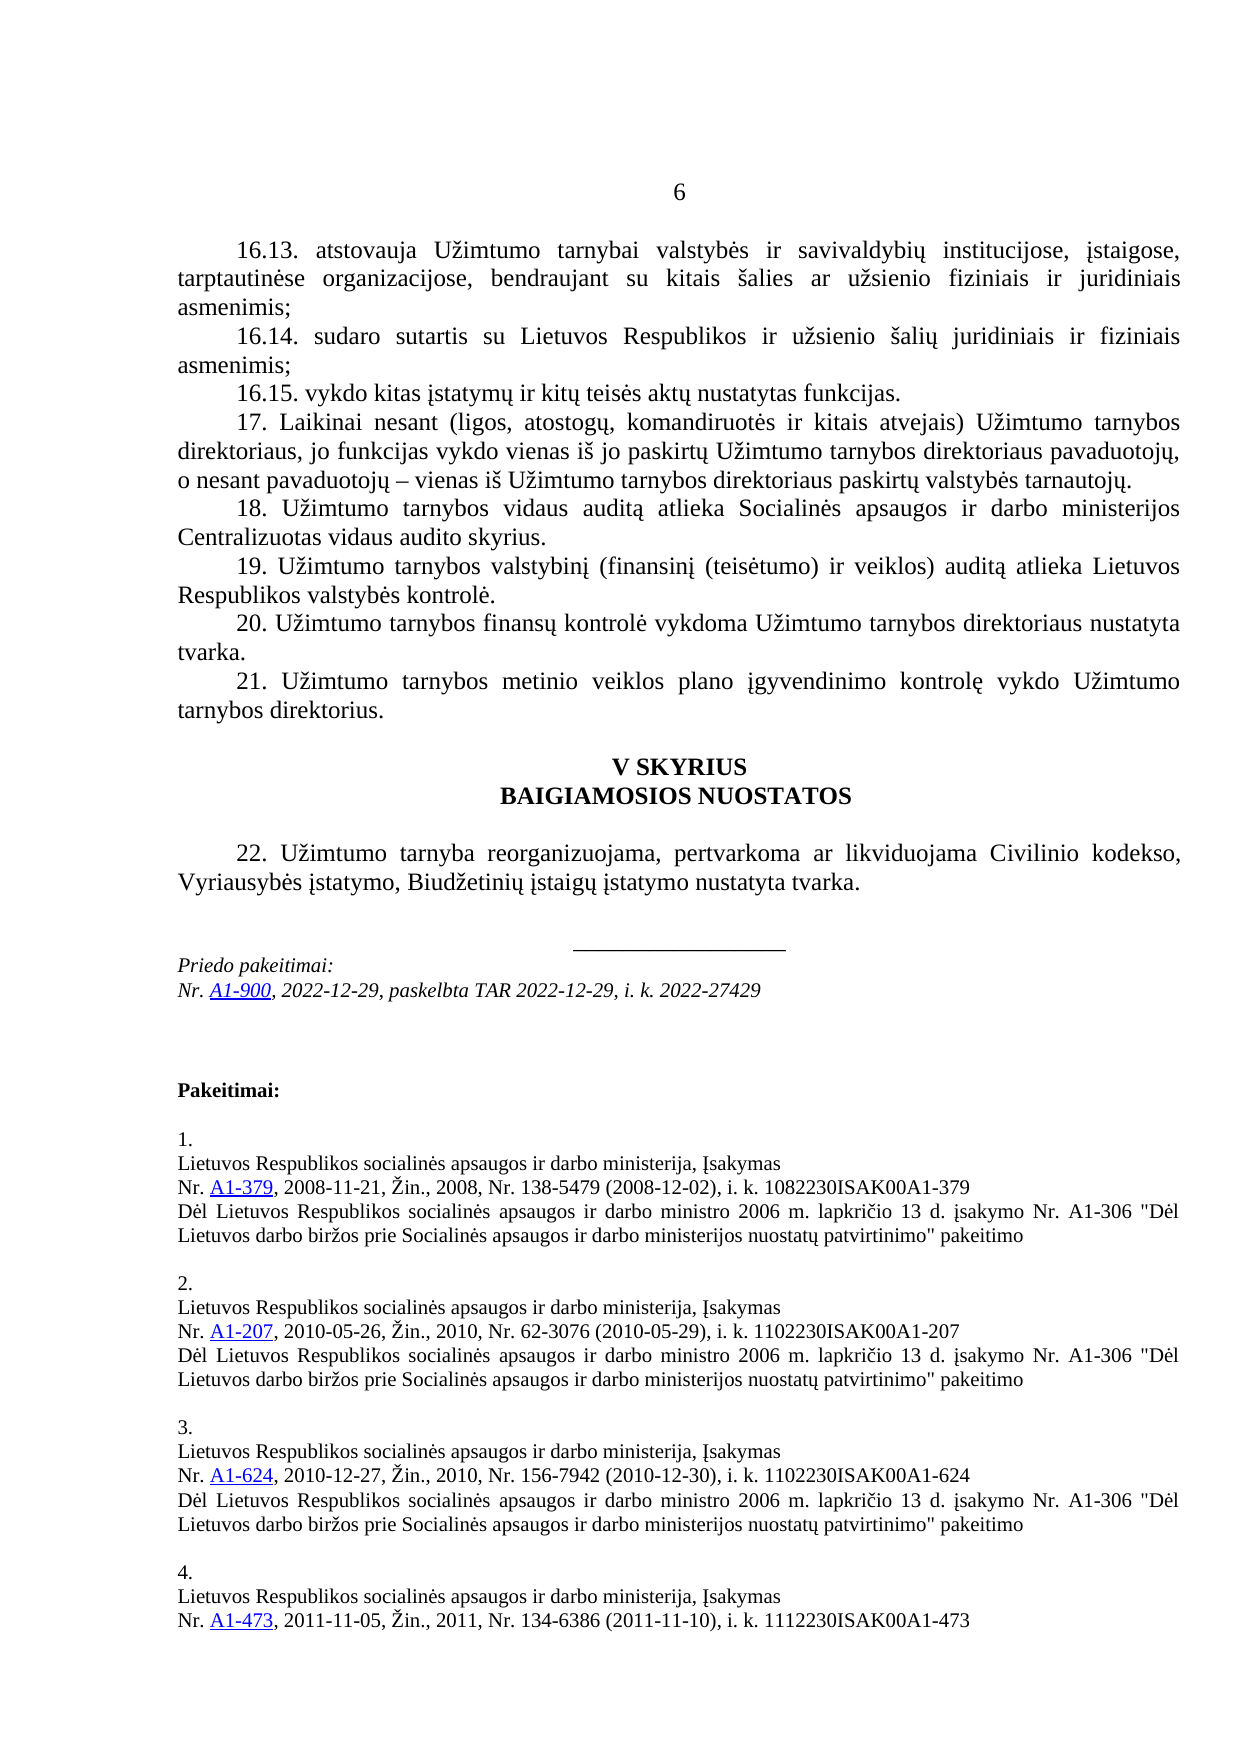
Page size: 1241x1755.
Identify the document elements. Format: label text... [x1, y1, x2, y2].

text 16.15. vykdo kitas įstatymų ir kitų teisės aktų nustatytas funkcijas. [177, 378, 1181, 407]
text 4. [177, 1560, 1181, 1584]
text Pakeitimai: [177, 1078, 1181, 1102]
text 1. [177, 1127, 1181, 1151]
text 20. Užimtumo tarnybos finansų kontrolė vykdoma Užimtumo tarnybos direktoriaus nustatyta tvarka. [177, 608, 1181, 666]
text Nr. A1-900, 2022-12-29, paskelbta TAR 2022-12-29, i. k. 2022-27429 [177, 977, 1181, 1002]
text Nr. A1-473, 2011-11-05, Žin., 2011, Nr. 134-6386 (2011-11-10), i. k. 1112230ISAK00A1-473 [177, 1608, 1181, 1632]
text Lietuvos Respublikos socialinės apsaugos ir darbo ministerija, Įsakymas [177, 1439, 1181, 1463]
text 19. Užimtumo tarnybos valstybinį (finansinį (teisėtumo) ir veiklos) auditą atlieka Lietuvos Respublikos valstybės kontrolė. [177, 551, 1181, 608]
text Lietuvos Respublikos socialinės apsaugos ir darbo ministerija, Įsakymas [177, 1295, 1181, 1319]
text BAIGIAMOSIOS NUOSTATOS [177, 781, 1181, 810]
text V skyrius [177, 752, 1181, 781]
text Dėl Lietuvos Respublikos socialinės apsaugos ir darbo ministro 2006 m. lapkričio 13 d. įsakymo Nr. A1-306 "Dėl Lietuvos darbo biržos prie Socialinės apsaugos ir darbo ministerijos nuostatų patvirtinimo" pakeitimo [177, 1343, 1181, 1391]
text 3. [177, 1415, 1181, 1439]
text 16.14. sudaro sutartis su Lietuvos Respublikos ir užsienio šalių juridiniais ir fiziniais asmenimis; [177, 321, 1181, 378]
text Nr. A1-624, 2010-12-27, Žin., 2010, Nr. 156-7942 (2010-12-30), i. k. 1102230ISAK00A1-624 [177, 1463, 1181, 1487]
text Lietuvos Respublikos socialinės apsaugos ir darbo ministerija, Įsakymas [177, 1584, 1181, 1608]
text Dėl Lietuvos Respublikos socialinės apsaugos ir darbo ministro 2006 m. lapkričio 13 d. įsakymo Nr. A1-306 "Dėl Lietuvos darbo biržos prie Socialinės apsaugos ir darbo ministerijos nuostatų patvirtinimo" pakeitimo [177, 1487, 1181, 1536]
text 16.13. atstovauja Užimtumo tarnybai valstybės ir savivaldybių institucijose, įstaigose, tarptautinėse organizacijose, bendraujant su kitais šalies ar užsienio fiziniais ir juridiniais asmenimis; [177, 235, 1181, 321]
text Lietuvos Respublikos socialinės apsaugos ir darbo ministerija, Įsakymas [177, 1151, 1181, 1175]
text 18. Užimtumo tarnybos vidaus auditą atlieka Socialinės apsaugos ir darbo ministerijos Centralizuotas vidaus audito skyrius. [177, 493, 1181, 551]
text Nr. A1-379, 2008-11-21, Žin., 2008, Nr. 138-5479 (2008-12-02), i. k. 1082230ISAK00A1-379 [177, 1175, 1181, 1199]
text 2. [177, 1271, 1181, 1295]
text 17. Laikinai nesant (ligos, atostogų, komandiruotės ir kitais atvejais) Užimtumo tarnybos direktoriaus, jo funkcijas vykdo vienas iš jo paskirtų Užimtumo tarnybos direktoriaus pavaduotojų, o nesant pavaduotojų – vienas iš Užimtumo tarnybos direktoriaus paskirtų valstybės tarnautojų. [177, 407, 1181, 493]
text Priedo pakeitimai: [177, 953, 1181, 977]
text _________________ [177, 925, 1181, 953]
text 21. Užimtumo tarnybos metinio veiklos plano įgyvendinimo kontrolę vykdo Užimtumo tarnybos direktorius. [177, 666, 1181, 723]
text 22. Užimtumo tarnyba reorganizuojama, pertvarkoma ar likviduojama Civilinio kodekso, Vyriausybės įstatymo, Biudžetinių įstaigų įstatymo nustatyta tvarka. [177, 838, 1181, 896]
text Nr. A1-207, 2010-05-26, Žin., 2010, Nr. 62-3076 (2010-05-29), i. k. 1102230ISAK00A1-207 [177, 1319, 1181, 1343]
text Dėl Lietuvos Respublikos socialinės apsaugos ir darbo ministro 2006 m. lapkričio 13 d. įsakymo Nr. A1-306 "Dėl Lietuvos darbo biržos prie Socialinės apsaugos ir darbo ministerijos nuostatų patvirtinimo" pakeitimo [177, 1199, 1181, 1247]
